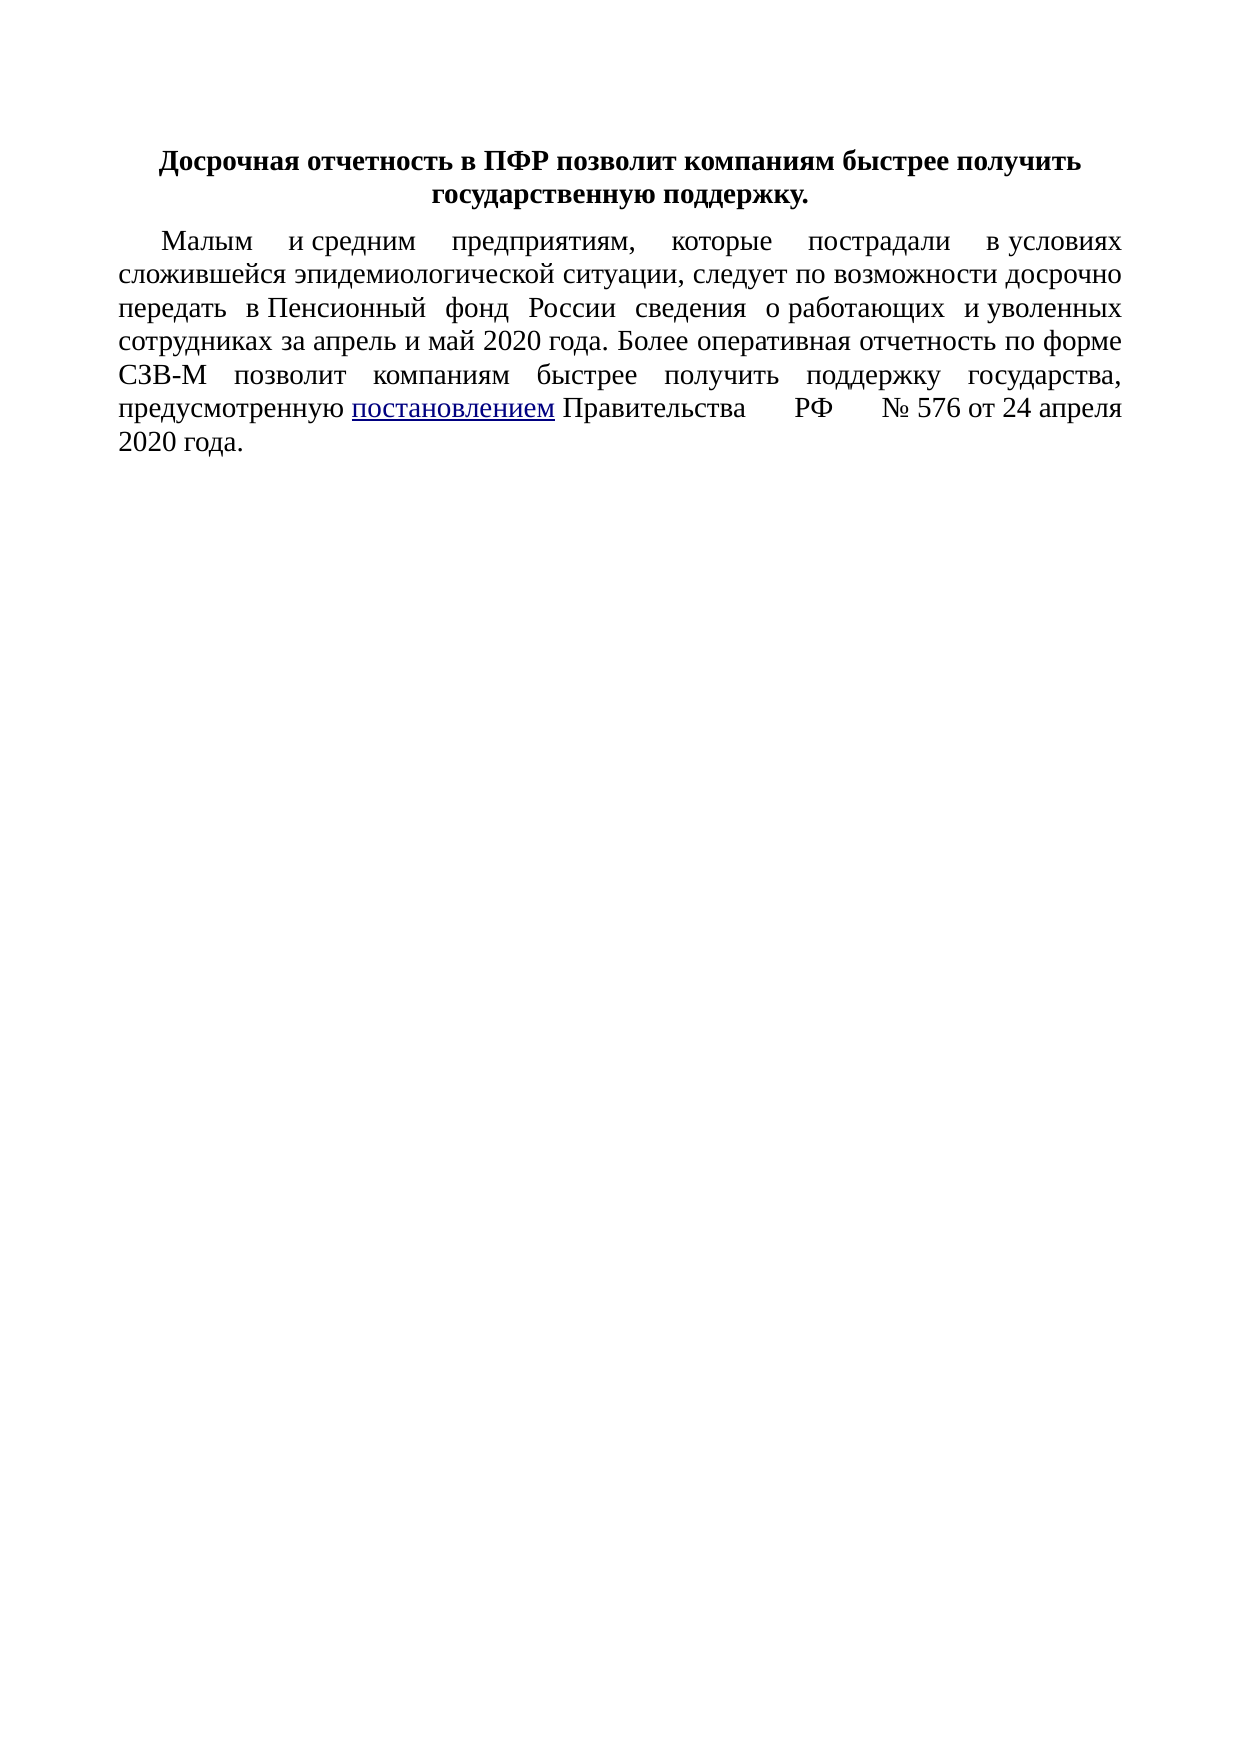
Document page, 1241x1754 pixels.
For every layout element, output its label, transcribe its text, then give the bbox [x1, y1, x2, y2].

text Малым и средним предприятиям, которые пострадали в условиях сложившейся эпидемиологической ситуации, следует по возможности досрочно передать в Пенсионный фонд России сведения о работающих и уволенных сотрудниках за апрель и май 2020 года. Более оперативная отчетность по форме СЗВ-М позволит компаниям быстрее получить поддержку государства, предусмотренную постановлением Правительства РФ № 576 от 24 апреля 2020 года. [118, 223, 1122, 457]
subtitle Досрочная отчетность в ПФР позволит компаниям быстрее получить государственную поддержку. [118, 143, 1122, 210]
